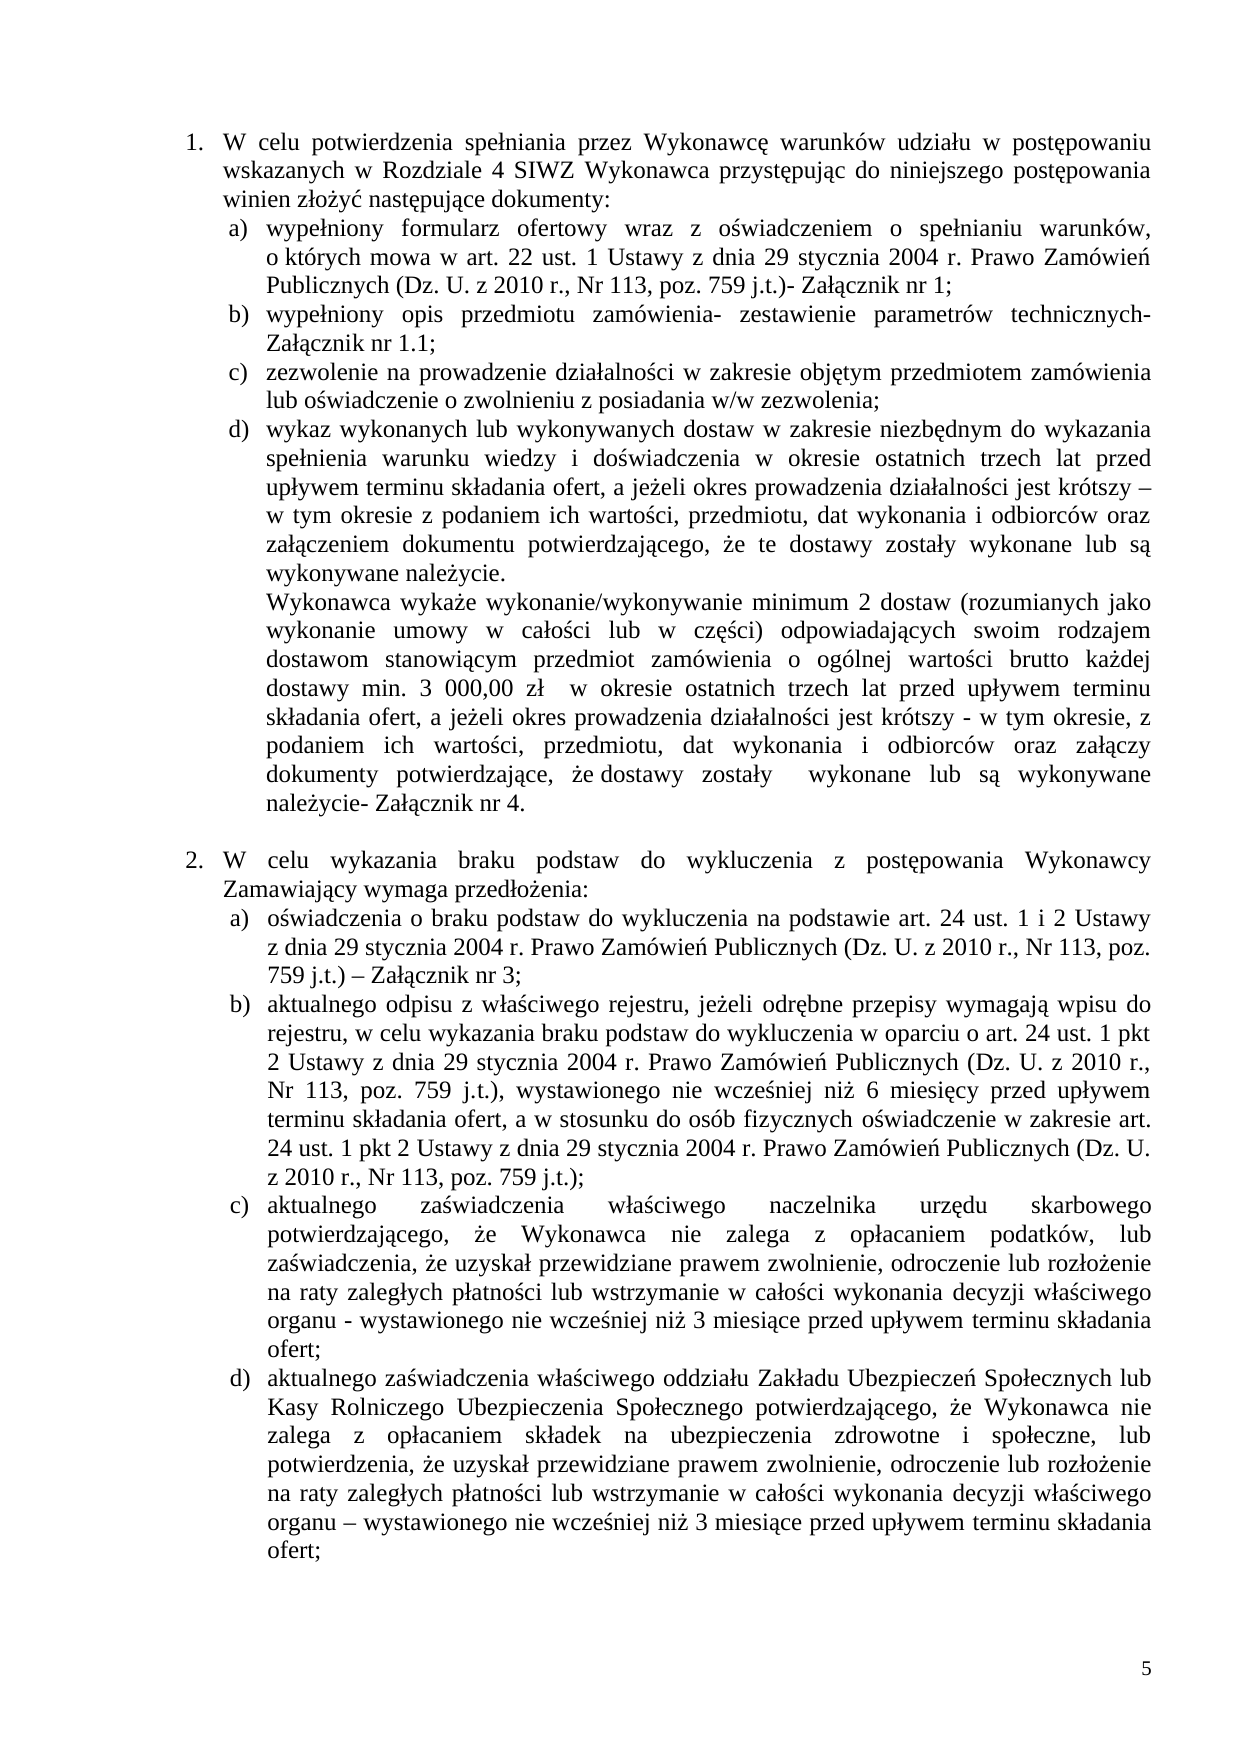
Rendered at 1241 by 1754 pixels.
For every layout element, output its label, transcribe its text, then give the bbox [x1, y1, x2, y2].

list aktualnego odpisu z właściwego rejestru, jeżeli odrębne przepisy wymagają wpisu do rejestru, w celu wykazania braku podstaw do wykluczenia w oparciu o art. 24 ust. 1 pkt 2 Ustawy z dnia 29 stycznia 2004 r. Prawo Zamówień Publicznych (Dz. U. z 2010 r., Nr 113, poz. 759 j.t.), wystawionego nie wcześniej niż 6 miesięcy przed upływem terminu składania ofert, a w stosunku do osób fizycznych oświadczenie w zakresie art. 24 ust. 1 pkt 2 Ustawy z dnia 29 stycznia 2004 r. Prawo Zamówień Publicznych (Dz. U. z 2010 r., Nr 113, poz. 759 j.t.); [229, 989, 1152, 1190]
list zezwolenie na prowadzenie działalności w zakresie objętym przedmiotem zamówienia lub oświadczenie o zwolnieniu z posiadania w/w zezwolenia; [228, 357, 1152, 414]
list oświadczenia o braku podstaw do wykluczenia na podstawie art. 24 ust. 1 i 2 Ustawy z dnia 29 stycznia 2004 r. Prawo Zamówień Publicznych (Dz. U. z 2010 r., Nr 113, poz. 759 j.t.) – Załącznik nr 3; [229, 903, 1152, 989]
list wykaz wykonanych lub wykonywanych dostaw w zakresie niezbędnym do wykazania spełnienia warunku wiedzy i doświadczenia w okresie ostatnich trzech lat przed upływem terminu składania ofert, a jeżeli okres prowadzenia działalności jest krótszy – w tym okresie z podaniem ich wartości, przedmiotu, dat wykonania i odbiorców oraz załączeniem dokumentu potwierdzającego, że te dostawy zostały wykonane lub są wykonywane należycie. [228, 414, 1152, 587]
list wypełniony formularz ofertowy wraz z oświadczeniem o spełnianiu warunków, o których mowa w art. 22 ust. 1 Ustawy z dnia 29 stycznia 2004 r. Prawo Zamówień Publicznych (Dz. U. z 2010 r., Nr 113, poz. 759 j.t.)- Załącznik nr 1; [228, 213, 1152, 299]
list aktualnego zaświadczenia właściwego oddziału Zakładu Ubezpieczeń Społecznych lub Kasy Rolniczego Ubezpieczenia Społecznego potwierdzającego, że Wykonawca nie zalega z opłacaniem składek na ubezpieczenia zdrowotne i społeczne, lub potwierdzenia, że uzyskał przewidziane prawem zwolnienie, odroczenie lub rozłożenie na raty zaległych płatności lub wstrzymanie w całości wykonania decyzji właściwego organu – wystawionego nie wcześniej niż 3 miesiące przed upływem terminu składania ofert; [229, 1363, 1152, 1564]
list W celu wykazania braku podstaw do wykluczenia z postępowania Wykonawcy Zamawiający wymaga przedłożenia: [185, 845, 1152, 903]
list wypełniony opis przedmiotu zamówienia- zestawienie parametrów technicznych- Załącznik nr 1.1; [228, 299, 1152, 357]
list W celu potwierdzenia spełniania przez Wykonawcę warunków udziału w postępowaniu wskazanych w Rozdziale 4 SIWZ Wykonawca przystępując do niniejszego postępowania winien złożyć następujące dokumenty: [185, 127, 1152, 213]
list aktualnego zaświadczenia właściwego naczelnika urzędu skarbowego potwierdzającego, że Wykonawca nie zalega z opłacaniem podatków, lub zaświadczenia, że uzyskał przewidziane prawem zwolnienie, odroczenie lub rozłożenie na raty zaległych płatności lub wstrzymanie w całości wykonania decyzji właściwego organu - wystawionego nie wcześniej niż 3 miesiące przed upływem terminu składania ofert; [229, 1190, 1152, 1363]
text Wykonawca wykaże wykonanie/wykonywanie minimum 2 dostaw (rozumianych jako wykonanie umowy w całości lub w części) odpowiadających swoim rodzajem dostawom stanowiącym przedmiot zamówienia o ogólnej wartości brutto każdej dostawy min. 3 000,00 zł w okresie ostatnich trzech lat przed upływem terminu składania ofert, a jeżeli okres prowadzenia działalności jest krótszy - w tym okresie, z podaniem ich wartości, przedmiotu, dat wykonania i odbiorców oraz załączy dokumenty potwierdzające, że dostawy zostały wykonane lub są wykonywane należycie- Załącznik nr 4. [266, 587, 1152, 817]
